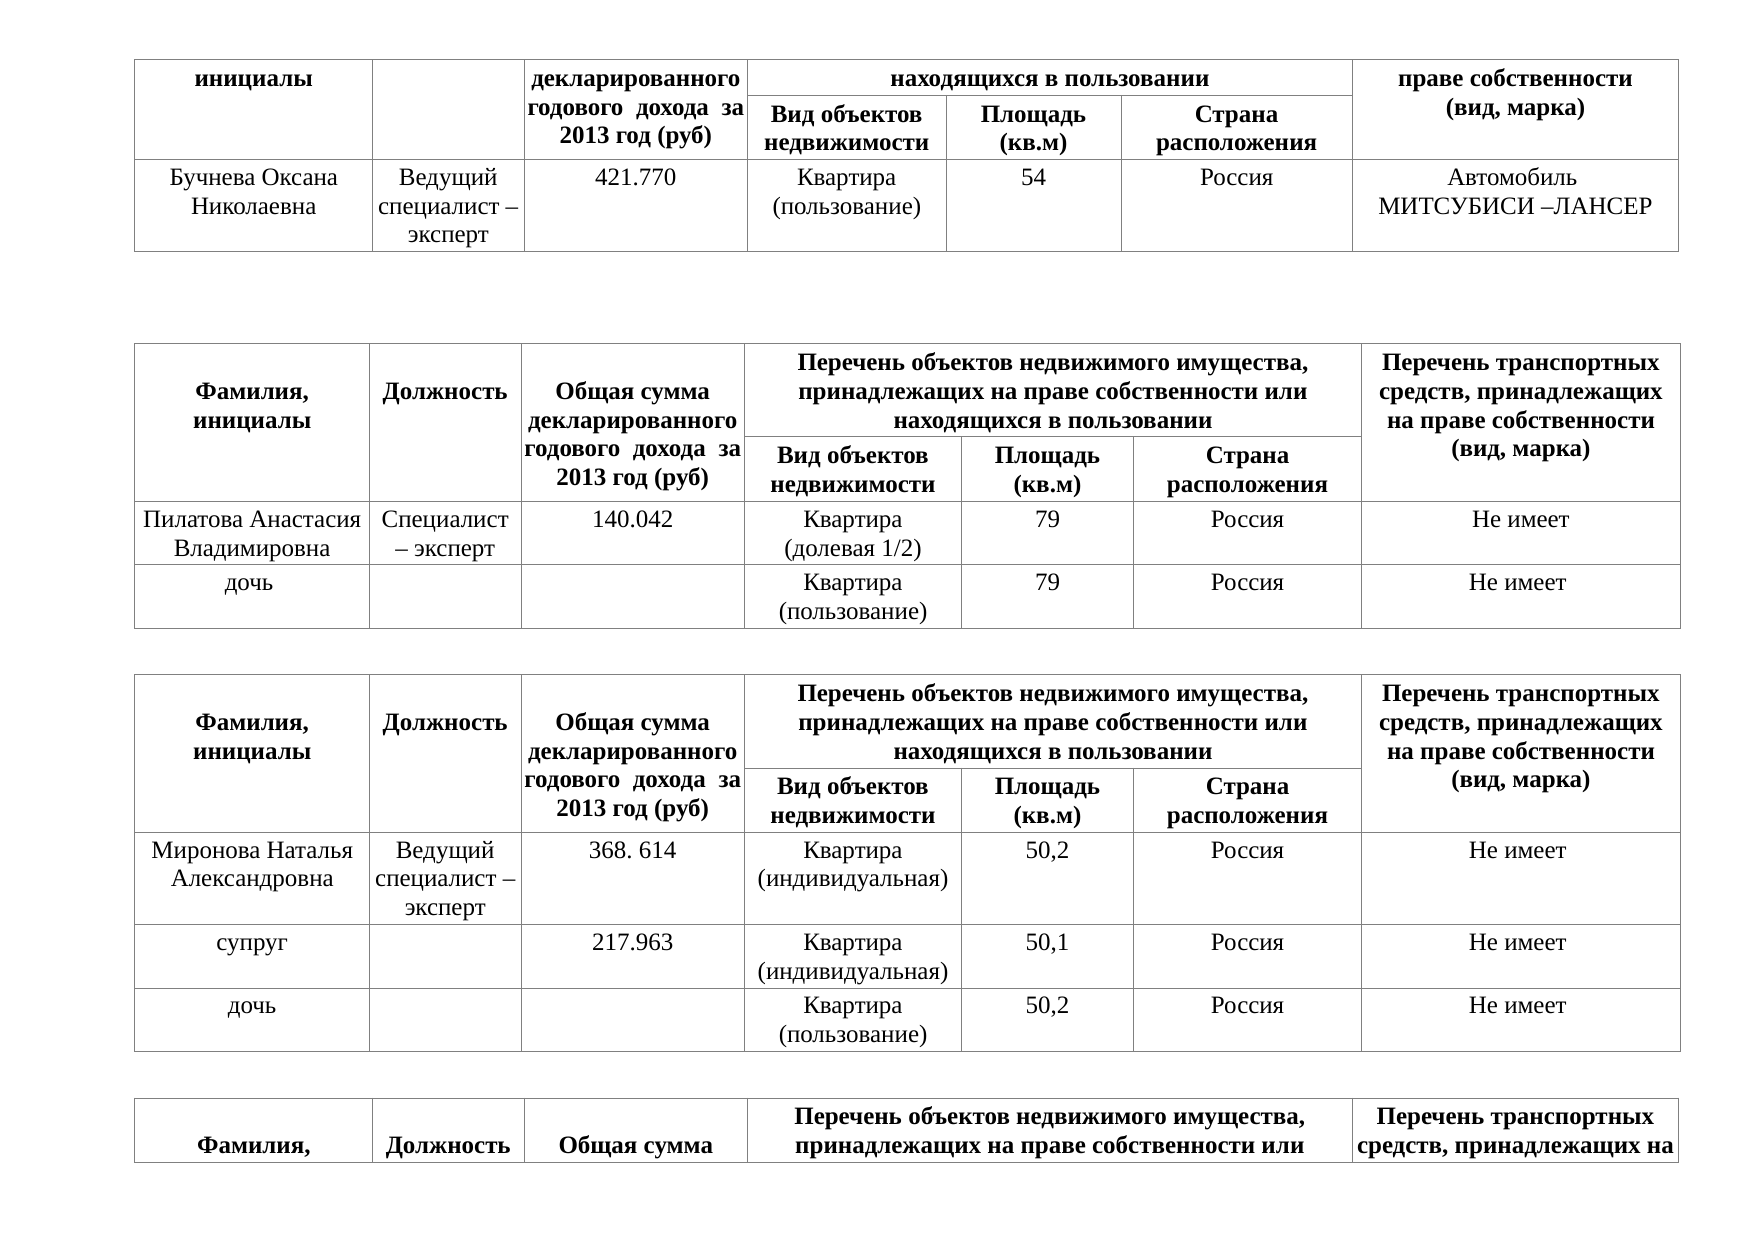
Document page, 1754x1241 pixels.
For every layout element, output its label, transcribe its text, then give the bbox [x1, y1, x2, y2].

table_cell [522, 565, 744, 628]
table_cell Квартира (индивидуальная) [745, 925, 961, 987]
table_header Перечень транспортных средств, принадлежащих на праве собственности (вид, марка) [1362, 675, 1680, 832]
table_cell Квартира (долевая 1/2) [745, 502, 961, 564]
table_cell Площадь (кв.м) [947, 96, 1121, 159]
table_cell Не имеет [1362, 502, 1680, 564]
table_cell Россия [1134, 833, 1361, 924]
table_header инициалы [135, 60, 372, 159]
table_cell 54 [947, 160, 1121, 251]
table_header Должность [370, 675, 521, 832]
table_header Общая сумма декларированного годового дохода за 2013 год (руб) [522, 344, 744, 501]
table_cell Автомобиль МИТСУБИСИ –ЛАНСЕР [1353, 160, 1678, 251]
table_cell Не имеет [1362, 565, 1680, 628]
table_header декларированного годового дохода за 2013 год (руб) [525, 60, 747, 159]
table_cell 50,2 [962, 833, 1133, 924]
table_cell Россия [1122, 160, 1352, 251]
table_header Фамилия, инициалы [135, 344, 369, 501]
table_header Должность [373, 1099, 524, 1162]
table_cell [370, 565, 521, 628]
table_cell дочь [135, 565, 369, 628]
table_cell Россия [1134, 565, 1361, 628]
table_cell Вид объектов недвижимости [748, 96, 946, 159]
table_cell Вид объектов недвижимости [745, 769, 961, 832]
table_header Перечень объектов недвижимого имущества, принадлежащих на праве собственности или [748, 1099, 1352, 1162]
table_header Общая сумма декларированного годового дохода за 2013 год (руб) [522, 675, 744, 832]
table_cell Вид объектов недвижимости [745, 437, 961, 501]
table_cell Квартира (пользование) [745, 565, 961, 628]
table_cell [522, 989, 744, 1051]
table_cell Россия [1134, 989, 1361, 1051]
table_cell Ведущий специалист – эксперт [370, 833, 521, 924]
table_cell Площадь (кв.м) [962, 437, 1133, 501]
table_header Должность [370, 344, 521, 501]
table_cell Квартира (пользование) [745, 989, 961, 1051]
table_header [373, 60, 524, 159]
table_cell Россия [1134, 925, 1361, 987]
table_cell Бучнева Оксана Николаевна [135, 160, 372, 251]
table_header находящихся в пользовании [748, 60, 1352, 95]
table_cell Площадь (кв.м) [962, 769, 1133, 832]
table_cell 140.042 [522, 502, 744, 564]
table_header праве собственности (вид, марка) [1353, 60, 1678, 159]
table_cell Страна расположения [1122, 96, 1352, 159]
table_cell Не имеет [1362, 925, 1680, 987]
table_cell Квартира (пользование) [748, 160, 946, 251]
table_cell [370, 925, 521, 987]
table_cell [370, 989, 521, 1051]
table_cell Страна расположения [1134, 769, 1361, 832]
table_cell 368. 614 [522, 833, 744, 924]
table_header Перечень объектов недвижимого имущества, принадлежащих на праве собственности или находящихся в пользовании [745, 344, 1361, 436]
table_header Перечень объектов недвижимого имущества, принадлежащих на праве собственности или находящихся в пользовании [745, 675, 1361, 767]
table_cell Специалист – эксперт [370, 502, 521, 564]
table_cell Ведущий специалист – эксперт [373, 160, 524, 251]
table_cell 421.770 [525, 160, 747, 251]
table_cell Не имеет [1362, 989, 1680, 1051]
table_cell 217.963 [522, 925, 744, 987]
table_header Фамилия, инициалы [135, 675, 369, 832]
table_cell супруг [135, 925, 369, 987]
table_cell Квартира (индивидуальная) [745, 833, 961, 924]
table_cell Страна расположения [1134, 437, 1361, 501]
table_cell Миронова Наталья Александровна [135, 833, 369, 924]
table_header Перечень транспортных средств, принадлежащих на [1353, 1099, 1678, 1162]
table_cell 79 [962, 502, 1133, 564]
table_cell 79 [962, 565, 1133, 628]
table_header Фамилия, [135, 1099, 372, 1162]
table_cell дочь [135, 989, 369, 1051]
table_header Общая сумма [525, 1099, 747, 1162]
table_cell Не имеет [1362, 833, 1680, 924]
table_cell 50,2 [962, 989, 1133, 1051]
table_header Перечень транспортных средств, принадлежащих на праве собственности (вид, марка) [1362, 344, 1680, 501]
table_cell Пилатова Анастасия Владимировна [135, 502, 369, 564]
table_cell 50,1 [962, 925, 1133, 987]
table_cell Россия [1134, 502, 1361, 564]
